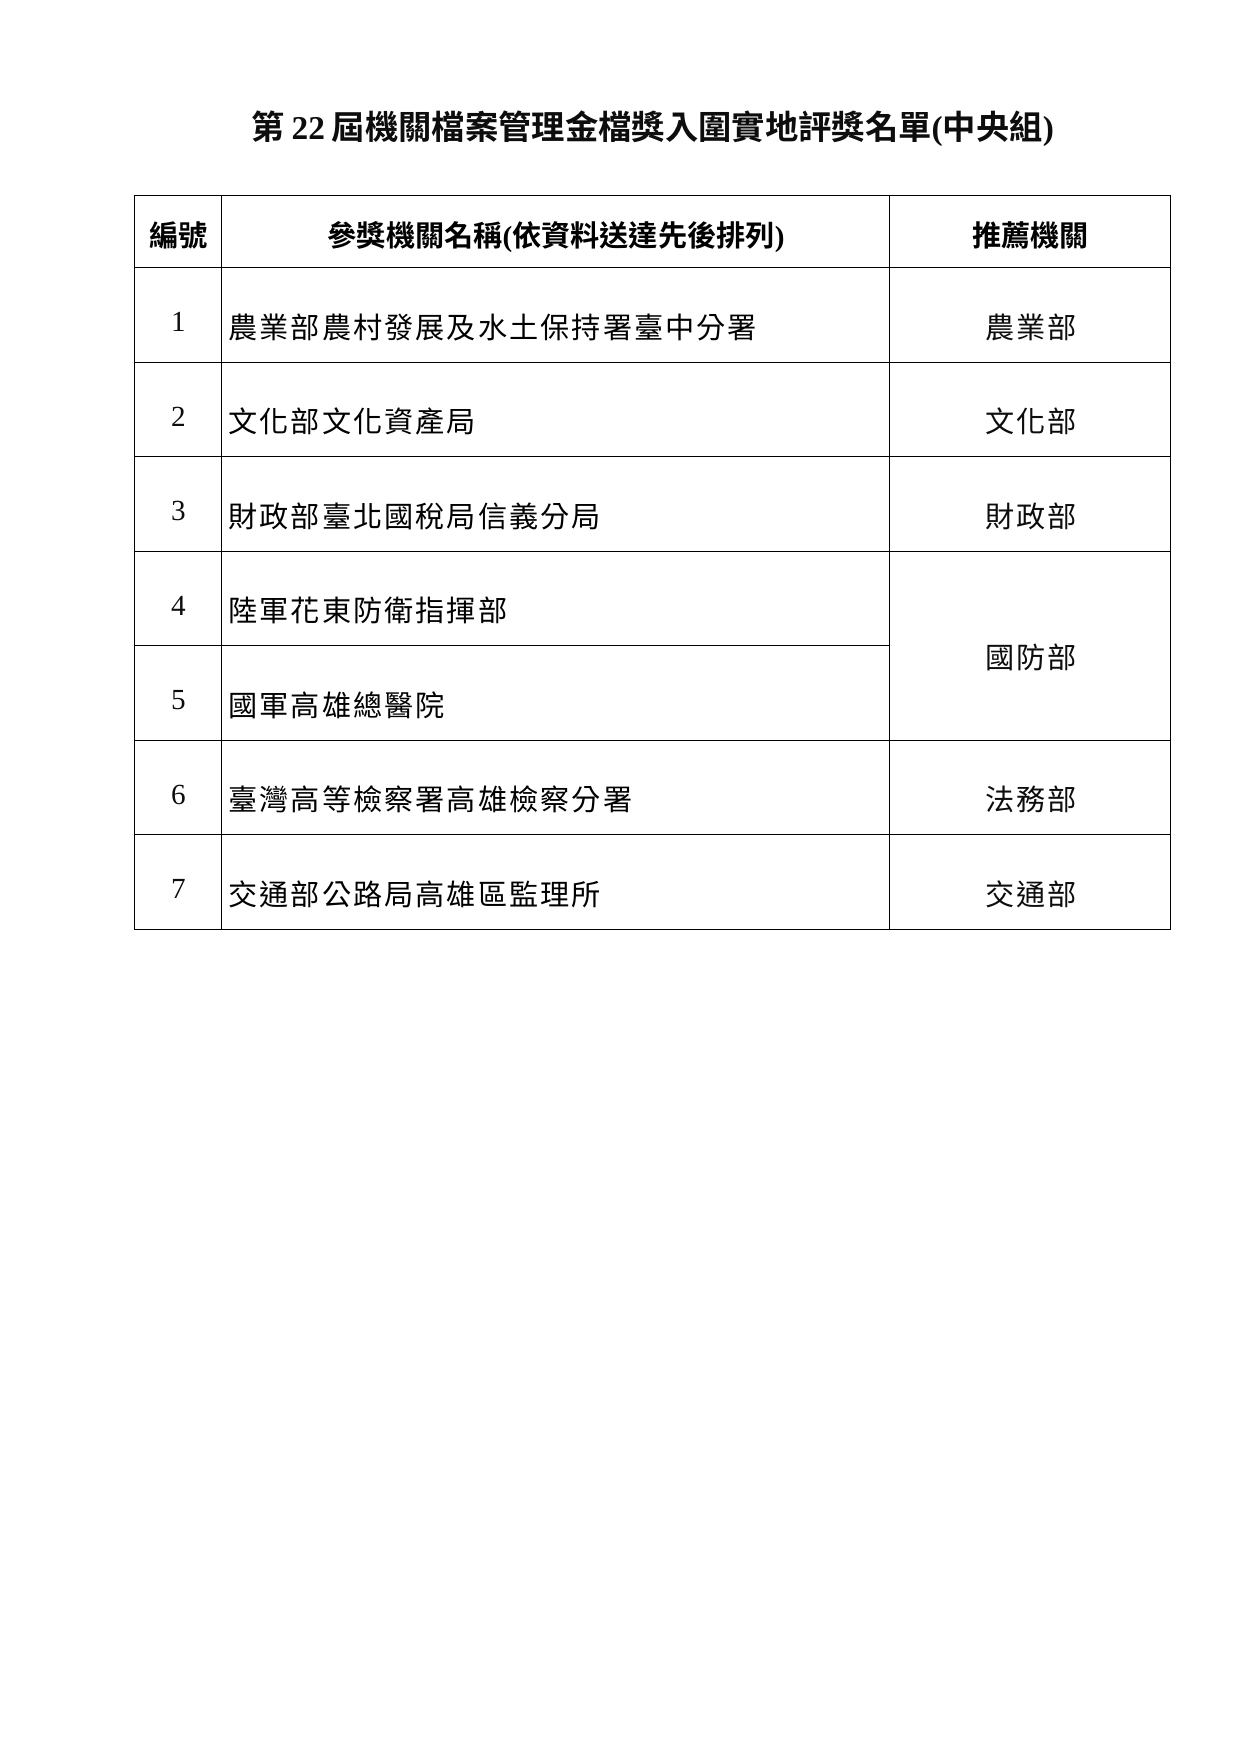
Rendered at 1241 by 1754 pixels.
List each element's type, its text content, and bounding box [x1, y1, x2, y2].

table_cell 臺灣高等檢察署高雄檢察分署 [222, 741, 889, 834]
table_cell 財政部臺北國稅局信義分局 [222, 457, 889, 551]
table_cell 文化部 [890, 363, 1170, 456]
table_cell 農業部農村發展及水土保持署臺中分署 [222, 268, 889, 362]
table_cell 1 [135, 268, 221, 362]
table_header 第22屆機關檔案管理金檔獎入圍實地評獎名單(中央組) [134, 101, 1171, 195]
table_cell 農業部 [890, 268, 1170, 362]
table_cell 法務部 [890, 741, 1170, 834]
table_cell 財政部 [890, 457, 1170, 551]
table_cell 國軍高雄總醫院 [222, 646, 889, 740]
table_cell 編號 [135, 196, 221, 267]
table_cell 6 [135, 741, 221, 834]
table_cell 7 [135, 835, 221, 929]
table_cell 文化部文化資產局 [222, 363, 889, 456]
table_cell 5 [135, 646, 221, 740]
table_cell 交通部 [890, 835, 1170, 929]
table_cell 推薦機關 [890, 196, 1170, 267]
table_cell 2 [135, 363, 221, 456]
table_cell 陸軍花東防衛指揮部 [222, 552, 889, 645]
table_cell 交通部公路局高雄區監理所 [222, 835, 889, 929]
table_cell 4 [135, 552, 221, 645]
table_cell 參獎機關名稱(依資料送達先後排列) [222, 196, 889, 267]
table_cell 國防部 [890, 552, 1170, 740]
table_cell 3 [135, 457, 221, 551]
